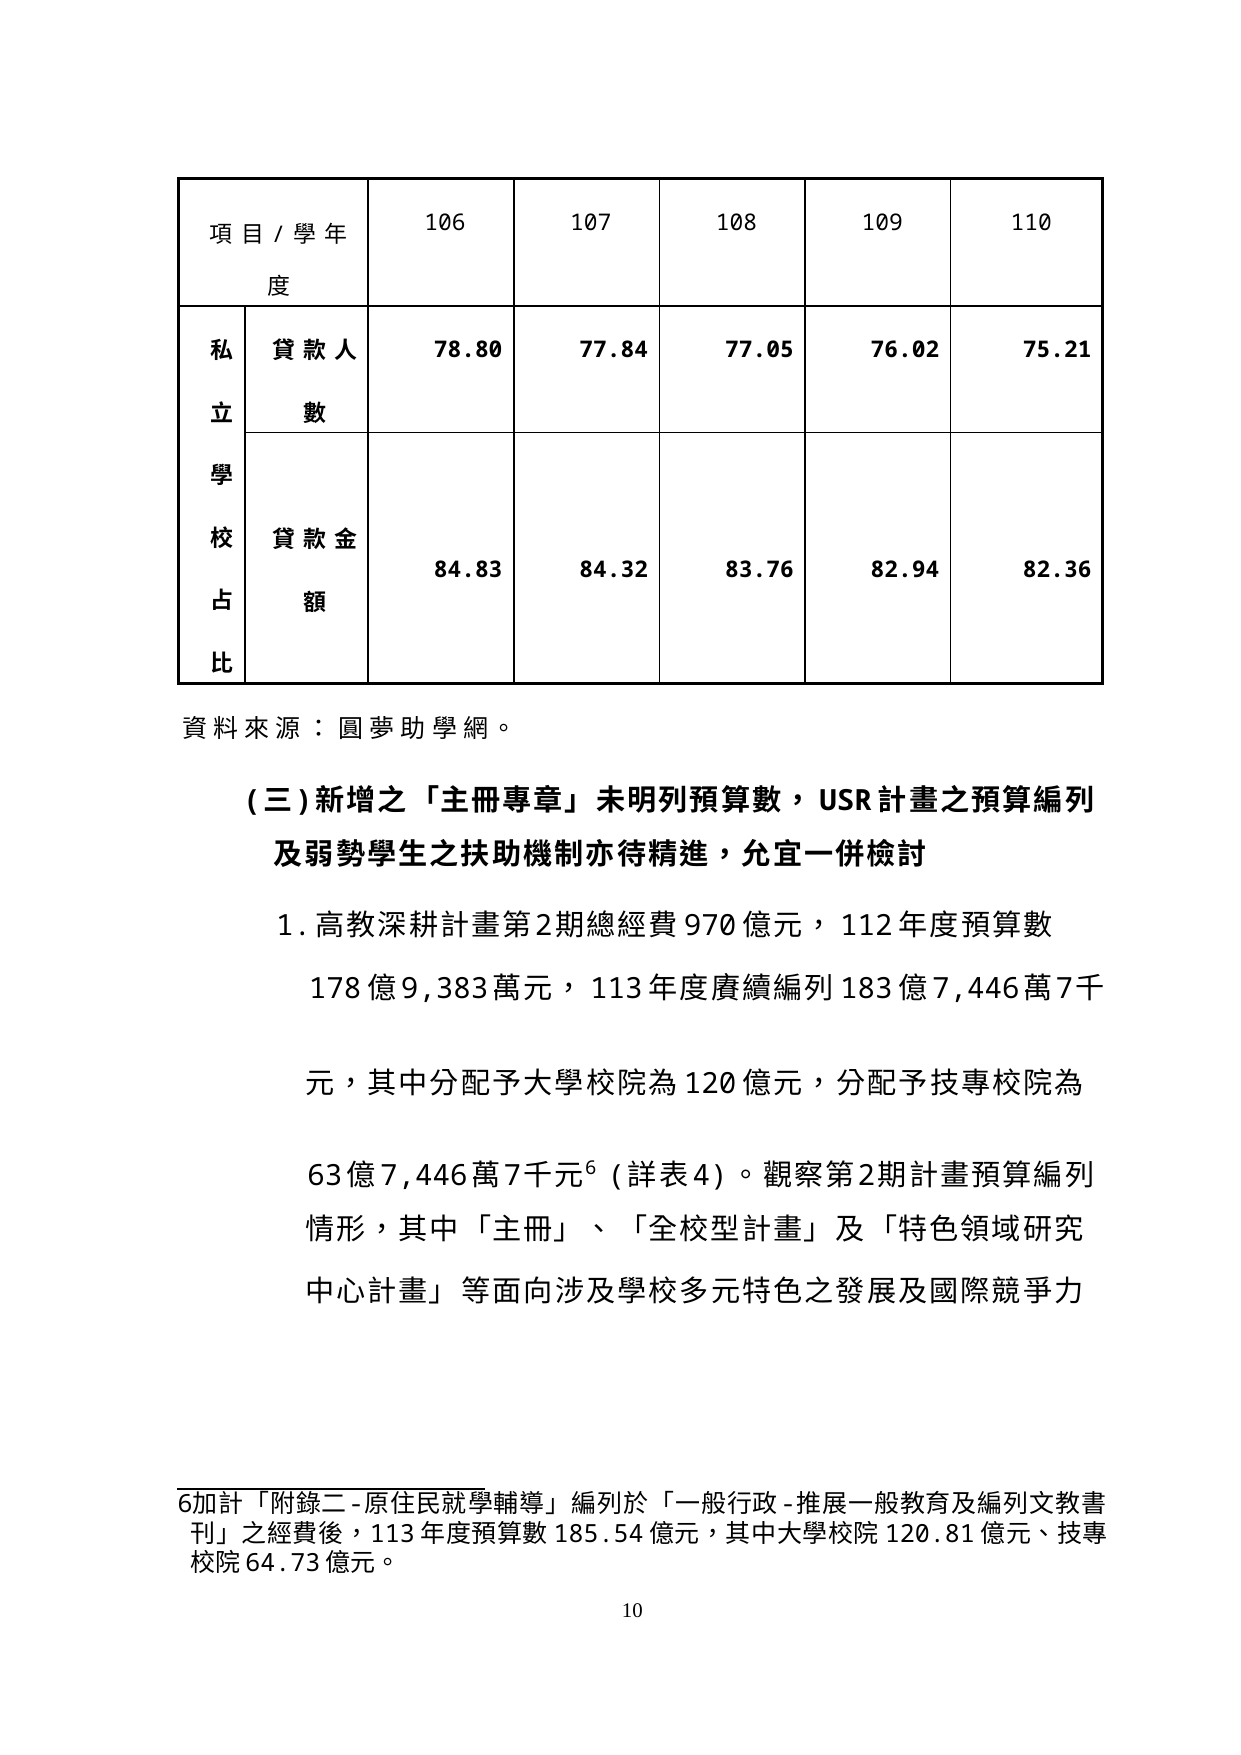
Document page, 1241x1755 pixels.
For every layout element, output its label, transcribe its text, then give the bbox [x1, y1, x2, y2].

table_cell 82.94 [806, 433, 950, 682]
table_cell 75.21 [951, 307, 1101, 432]
text 1.高教深耕計畫第2期總經費970億元，112年度預算數178億9,383萬元，113年度賡續編列183億7,446萬7千元，其中分配予大學校院為120億元，分配予技專校院為63億7,446萬7千元(詳表4)。觀察第2期計畫預算編列情形，其中「主冊」、「全校型計畫」及「特色領域研究中心計畫」等面向涉及學校多元特色之發展及國際競爭力 [267, 872, 1106, 1310]
text (三)新增之「主冊專章」未明列預算數，USR計畫之預算編列及弱勢學生之扶助機制亦待精進，允宜一併檢討 [238, 747, 1106, 872]
table_cell 貸款人數 [246, 307, 367, 432]
table_header 110 [951, 180, 1101, 305]
table_cell 私立學校占比 [180, 307, 244, 682]
table_cell 76.02 [806, 307, 950, 432]
table_cell 82.36 [951, 433, 1101, 682]
table_header 107 [515, 180, 659, 305]
text 加計「附錄二-原住民就學輔導」編列於「一般行政-推展一般教育及編列文教書刊」之經費後，113年度預算數185.54億元，其中大學校院120.81億元、技專校院64.73億元。 [177, 1489, 1107, 1577]
table_cell 貸款金額 [246, 433, 367, 682]
table_header 項目/學年度 [180, 180, 367, 305]
table_cell 77.05 [660, 307, 804, 432]
table_header 109 [806, 180, 950, 305]
table_cell 83.76 [660, 433, 804, 682]
table_header 106 [369, 180, 513, 305]
table_header 108 [660, 180, 804, 305]
table_cell 84.32 [515, 433, 659, 682]
table_cell 77.84 [515, 307, 659, 432]
table_cell 78.80 [369, 307, 513, 432]
text 資料來源：圓夢助學網。 [179, 685, 1106, 747]
table_cell 84.83 [369, 433, 513, 682]
